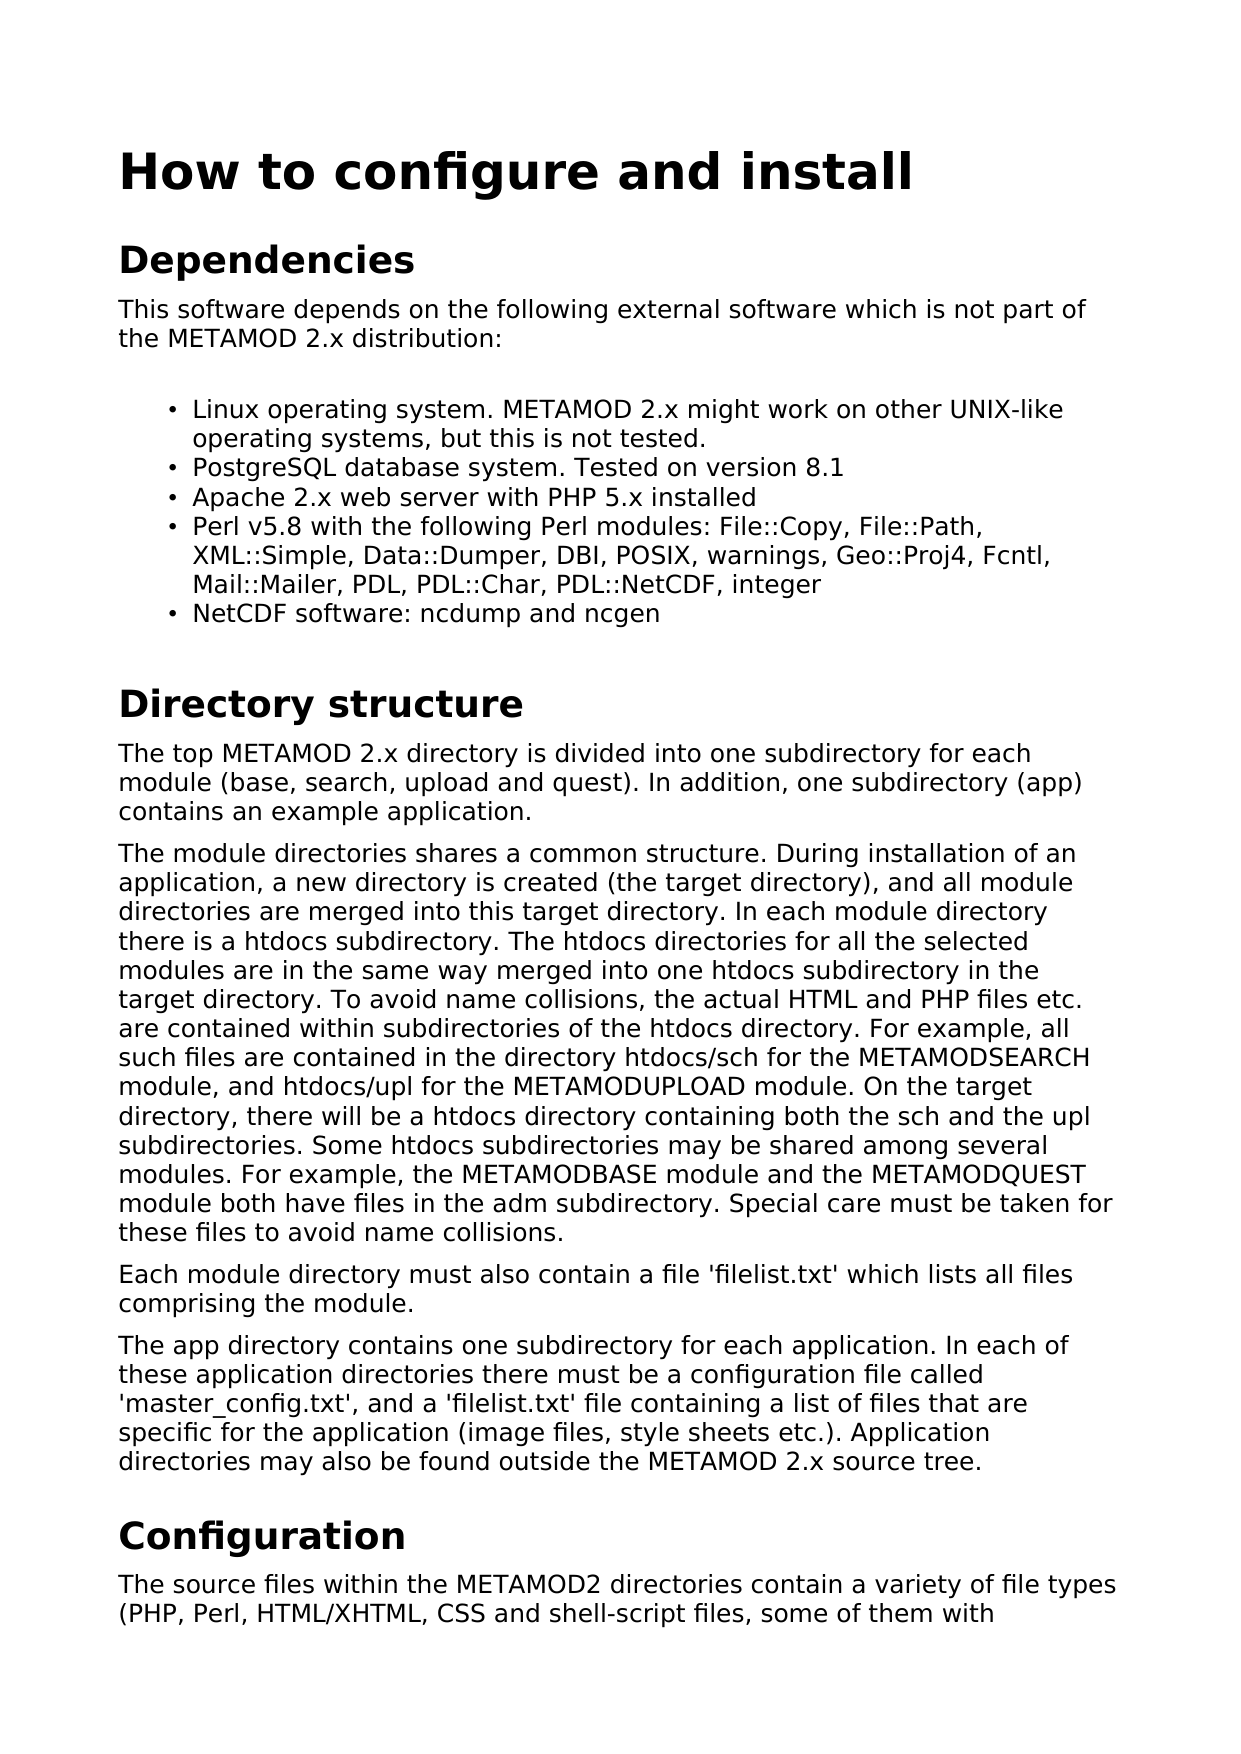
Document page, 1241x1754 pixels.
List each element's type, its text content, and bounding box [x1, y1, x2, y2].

text This software depends on the following external software which is not part of the METAMOD 2.x distribution: [118, 295, 1122, 353]
list Apache 2.x web server with PHP 5.x installed [177, 483, 1122, 512]
text The app directory contains one subdirectory for each application. In each of these application directories there must be a configuration file called 'master_config.txt', and a 'filelist.txt' file containing a list of files that are specific for the application (image files, style sheets etc.). Application directories may also be found outside the METAMOD 2.x source tree. [118, 1331, 1122, 1477]
text The top METAMOD 2.x directory is divided into one subdirectory for each module (base, search, upload and quest). In addition, one subdirectory (app) contains an example application. [118, 739, 1122, 827]
subtitle Directory structure [118, 683, 1122, 727]
list Perl v5.8 with the following Perl modules: File::Copy, File::Path, XML::Simple, Data::Dumper, DBI, POSIX, warnings, Geo::Proj4, Fcntl, Mail::Mailer, PDL, PDL::Char, PDL::NetCDF, integer [177, 512, 1122, 599]
subtitle How to configure and install [118, 143, 1122, 201]
list NetCDF software: ncdump and ncgen [177, 599, 1122, 629]
list PostgreSQL database system. Tested on version 8.1 [177, 454, 1122, 483]
text The source files within the METAMOD2 directories contain a variety of file types (PHP, Perl, HTML/XHTML, CSS and shell-script files, some of them with [118, 1570, 1122, 1629]
subtitle Dependencies [118, 239, 1122, 282]
text Each module directory must also contain a file 'filelist.txt' which lists all files comprising the module. [118, 1260, 1122, 1318]
list Linux operating system. METAMOD 2.x might work on other UNIX-like operating systems, but this is not tested. [177, 395, 1122, 454]
subtitle Configuration [118, 1514, 1122, 1558]
text The module directories shares a common structure. During installation of an application, a new directory is created (the target directory), and all module directories are merged into this target directory. In each module directory there is a htdocs subdirectory. The htdocs directories for all the selected modules are in the same way merged into one htdocs subdirectory in the target directory. To avoid name collisions, the actual HTML and PHP files etc. are contained within subdirectories of the htdocs directory. For example, all such files are contained in the directory htdocs/sch for the METAMODSEARCH module, and htdocs/upl for the METAMODUPLOAD module. On the target directory, there will be a htdocs directory containing both the sch and the upl subdirectories. Some htdocs subdirectories may be shared among several modules. For example, the METAMODBASE module and the METAMODQUEST module both have files in the adm subdirectory. Special care must be taken for these files to avoid name collisions. [118, 839, 1122, 1248]
